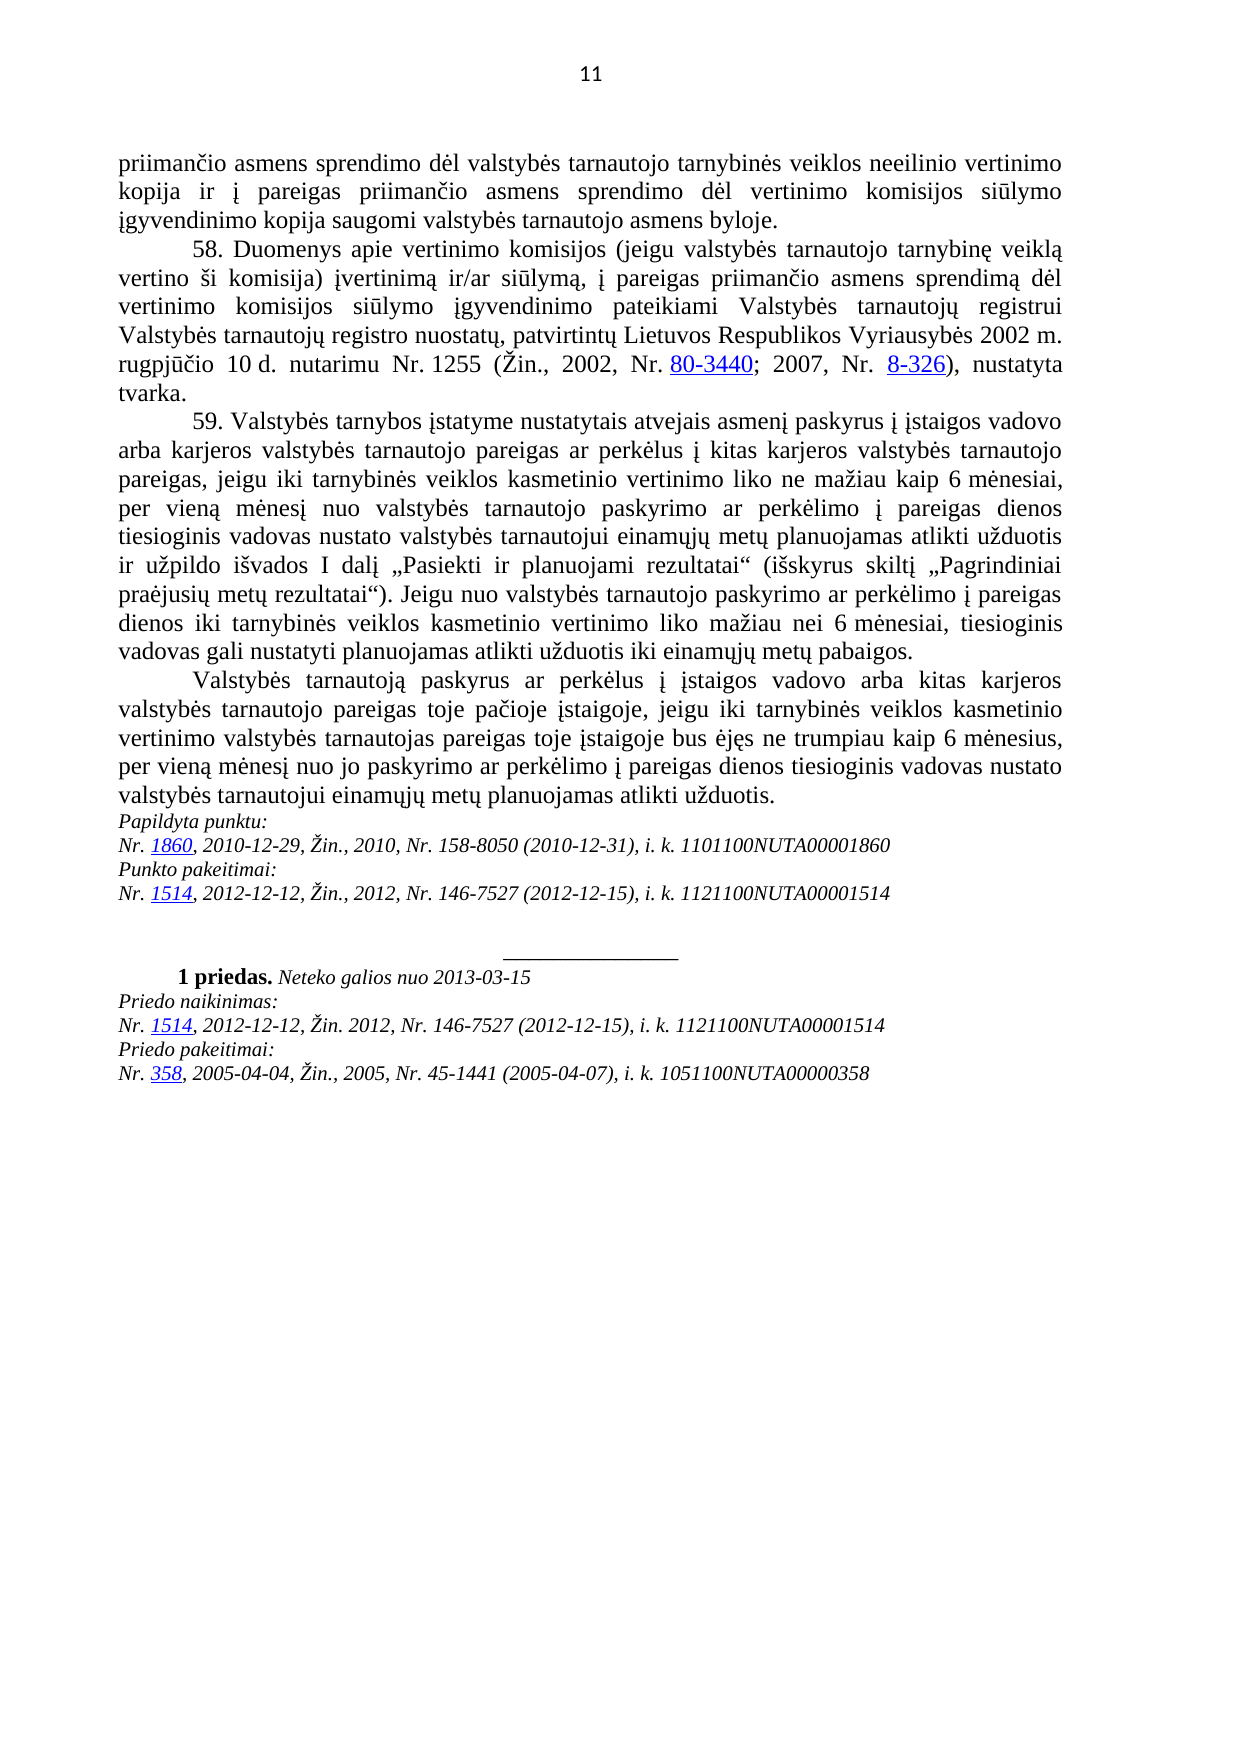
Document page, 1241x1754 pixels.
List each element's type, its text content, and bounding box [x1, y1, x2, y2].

text 1 priedas. Neteko galios nuo 2013-03-15 [118, 963, 1063, 989]
text Nr. 1860, 2010-12-29, Žin., 2010, Nr. 158-8050 (2010-12-31), i. k. 1101100NUTA00001860 [118, 833, 1063, 857]
text Punkto pakeitimai: [118, 857, 1063, 881]
text Priedo naikinimas: [118, 989, 1063, 1013]
text Nr. 1514, 2012-12-12, Žin. 2012, Nr. 146-7527 (2012-12-15), i. k. 1121100NUTA00001514 [118, 1013, 1063, 1037]
text Priedo pakeitimai: [118, 1037, 1063, 1061]
text Valstybės tarnautoją paskyrus ar perkėlus į įstaigos vadovo arba kitas karjeros valstybės tarnautojo pareigas toje pačioje įstaigoje, jeigu iki tarnybinės veiklos kasmetinio vertinimo valstybės tarnautojas pareigas toje įstaigoje bus ėjęs ne trumpiau kaip 6 mėnesius, per vieną mėnesį nuo jo paskyrimo ar perkėlimo į pareigas dienos tiesioginis vadovas nustato valstybės tarnautojui einamųjų metų planuojamas atlikti užduotis. [118, 665, 1063, 809]
text Papildyta punktu: [118, 809, 1063, 833]
text ______________ [118, 934, 1063, 963]
text Nr. 358, 2005-04-04, Žin., 2005, Nr. 45-1441 (2005-04-07), i. k. 1051100NUTA00000358 [118, 1061, 1063, 1085]
text priimančio asmens sprendimo dėl valstybės tarnautojo tarnybinės veiklos neeilinio vertinimo kopija ir į pareigas priimančio asmens sprendimo dėl vertinimo komisijos siūlymo įgyvendinimo kopija saugomi valstybės tarnautojo asmens byloje. [118, 148, 1063, 234]
text 59. Valstybės tarnybos įstatyme nustatytais atvejais asmenį paskyrus į įstaigos vadovo arba karjeros valstybės tarnautojo pareigas ar perkėlus į kitas karjeros valstybės tarnautojo pareigas, jeigu iki tarnybinės veiklos kasmetinio vertinimo liko ne mažiau kaip 6 mėnesiai, per vieną mėnesį nuo valstybės tarnautojo paskyrimo ar perkėlimo į pareigas dienos tiesioginis vadovas nustato valstybės tarnautojui einamųjų metų planuojamas atlikti užduotis ir užpildo išvados I dalį „Pasiekti ir planuojami rezultatai“ (išskyrus skiltį „Pagrindiniai praėjusių metų rezultatai“). Jeigu nuo valstybės tarnautojo paskyrimo ar perkėlimo į pareigas dienos iki tarnybinės veiklos kasmetinio vertinimo liko mažiau nei 6 mėnesiai, tiesioginis vadovas gali nustatyti planuojamas atlikti užduotis iki einamųjų metų pabaigos. [118, 406, 1063, 665]
text 58. Duomenys apie vertinimo komisijos (jeigu valstybės tarnautojo tarnybinę veiklą vertino ši komisija) įvertinimą ir/ar siūlymą, į pareigas priimančio asmens sprendimą dėl vertinimo komisijos siūlymo įgyvendinimo pateikiami Valstybės tarnautojų registrui Valstybės tarnautojų registro nuostatų, patvirtintų Lietuvos Respublikos Vyriausybės 2002 m. rugpjūčio 10 d. nutarimu Nr. 1255 (Žin., 2002, Nr. 80-3440; 2007, Nr. 8-326), nustatyta tvarka. [118, 234, 1063, 406]
text Nr. 1514, 2012-12-12, Žin., 2012, Nr. 146-7527 (2012-12-15), i. k. 1121100NUTA00001514 [118, 881, 1063, 905]
